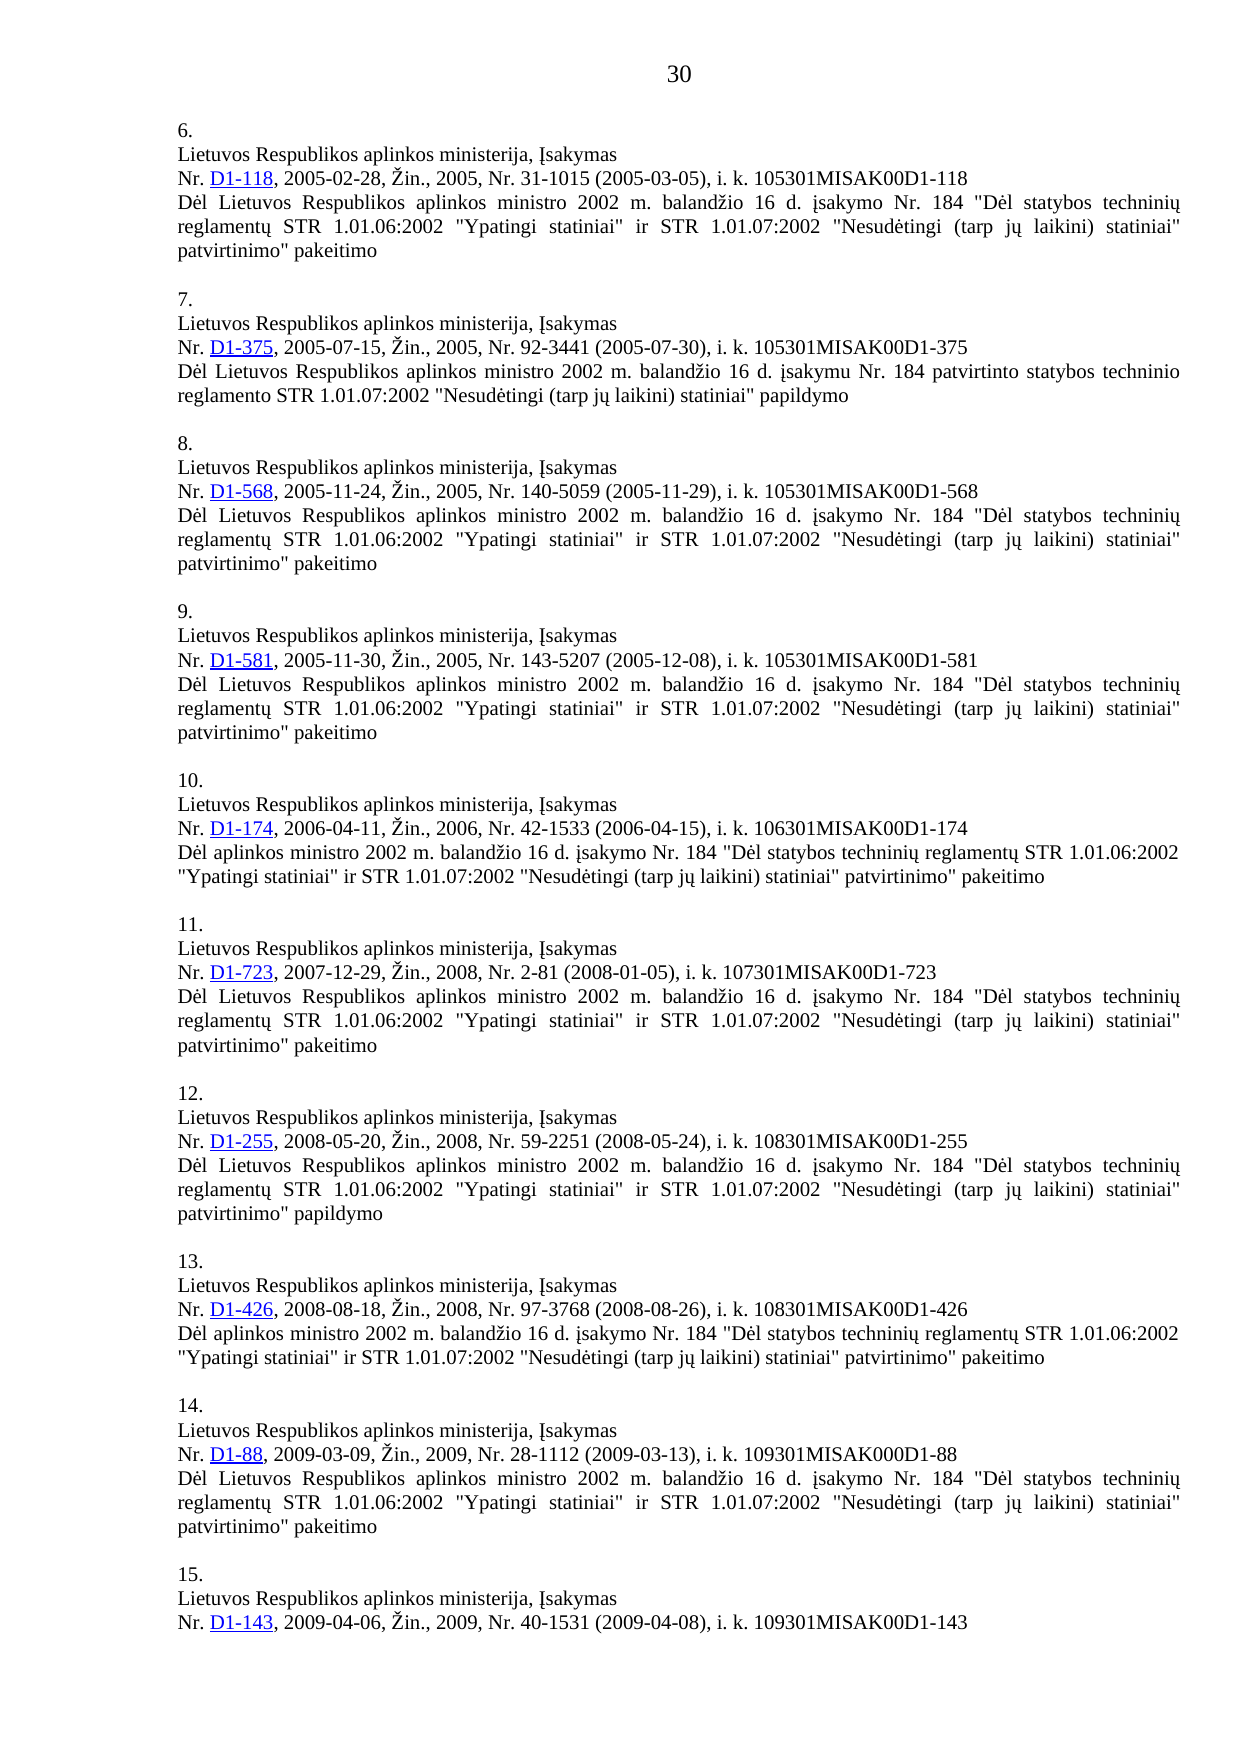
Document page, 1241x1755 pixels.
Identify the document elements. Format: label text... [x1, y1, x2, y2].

text Lietuvos Respublikos aplinkos ministerija, Įsakymas [177, 1273, 1181, 1297]
text 8. [177, 431, 1181, 455]
text Lietuvos Respublikos aplinkos ministerija, Įsakymas [177, 311, 1181, 335]
text Dėl Lietuvos Respublikos aplinkos ministro 2002 m. balandžio 16 d. įsakymo Nr. 184 "Dėl statybos techninių reglamentų STR 1.01.06:2002 "Ypatingi statiniai" ir STR 1.01.07:2002 "Nesudėtingi (tarp jų laikini) statiniai" patvirtinimo" pakeitimo [177, 190, 1181, 262]
text Nr. D1-723, 2007-12-29, Žin., 2008, Nr. 2-81 (2008-01-05), i. k. 107301MISAK00D1-723 [177, 960, 1181, 984]
text Nr. D1-426, 2008-08-18, Žin., 2008, Nr. 97-3768 (2008-08-26), i. k. 108301MISAK00D1-426 [177, 1297, 1181, 1321]
text Nr. D1-118, 2005-02-28, Žin., 2005, Nr. 31-1015 (2005-03-05), i. k. 105301MISAK00D1-118 [177, 166, 1181, 190]
text 13. [177, 1249, 1181, 1273]
text Dėl Lietuvos Respublikos aplinkos ministro 2002 m. balandžio 16 d. įsakymo Nr. 184 "Dėl statybos techninių reglamentų STR 1.01.06:2002 "Ypatingi statiniai" ir STR 1.01.07:2002 "Nesudėtingi (tarp jų laikini) statiniai" patvirtinimo" pakeitimo [177, 984, 1181, 1057]
text Dėl Lietuvos Respublikos aplinkos ministro 2002 m. balandžio 16 d. įsakymo Nr. 184 "Dėl statybos techninių reglamentų STR 1.01.06:2002 "Ypatingi statiniai" ir STR 1.01.07:2002 "Nesudėtingi (tarp jų laikini) statiniai" patvirtinimo" pakeitimo [177, 503, 1181, 575]
text Lietuvos Respublikos aplinkos ministerija, Įsakymas [177, 455, 1181, 479]
text 15. [177, 1562, 1181, 1586]
text Lietuvos Respublikos aplinkos ministerija, Įsakymas [177, 142, 1181, 166]
text Nr. D1-143, 2009-04-06, Žin., 2009, Nr. 40-1531 (2009-04-08), i. k. 109301MISAK00D1-143 [177, 1610, 1181, 1634]
text Nr. D1-174, 2006-04-11, Žin., 2006, Nr. 42-1533 (2006-04-15), i. k. 106301MISAK00D1-174 [177, 816, 1181, 840]
text Lietuvos Respublikos aplinkos ministerija, Įsakymas [177, 1586, 1181, 1610]
text 11. [177, 912, 1181, 936]
text Dėl aplinkos ministro 2002 m. balandžio 16 d. įsakymo Nr. 184 "Dėl statybos techninių reglamentų STR 1.01.06:2002 "Ypatingi statiniai" ir STR 1.01.07:2002 "Nesudėtingi (tarp jų laikini) statiniai" patvirtinimo" pakeitimo [177, 1321, 1181, 1369]
text 7. [177, 287, 1181, 311]
text Nr. D1-255, 2008-05-20, Žin., 2008, Nr. 59-2251 (2008-05-24), i. k. 108301MISAK00D1-255 [177, 1129, 1181, 1153]
text Dėl aplinkos ministro 2002 m. balandžio 16 d. įsakymo Nr. 184 "Dėl statybos techninių reglamentų STR 1.01.06:2002 "Ypatingi statiniai" ir STR 1.01.07:2002 "Nesudėtingi (tarp jų laikini) statiniai" patvirtinimo" pakeitimo [177, 840, 1181, 888]
text Dėl Lietuvos Respublikos aplinkos ministro 2002 m. balandžio 16 d. įsakymo Nr. 184 "Dėl statybos techninių reglamentų STR 1.01.06:2002 "Ypatingi statiniai" ir STR 1.01.07:2002 "Nesudėtingi (tarp jų laikini) statiniai" patvirtinimo" pakeitimo [177, 672, 1181, 744]
text Dėl Lietuvos Respublikos aplinkos ministro 2002 m. balandžio 16 d. įsakymo Nr. 184 "Dėl statybos techninių reglamentų STR 1.01.06:2002 "Ypatingi statiniai" ir STR 1.01.07:2002 "Nesudėtingi (tarp jų laikini) statiniai" patvirtinimo" papildymo [177, 1153, 1181, 1225]
text Nr. D1-581, 2005-11-30, Žin., 2005, Nr. 143-5207 (2005-12-08), i. k. 105301MISAK00D1-581 [177, 647, 1181, 672]
text 12. [177, 1081, 1181, 1105]
text Dėl Lietuvos Respublikos aplinkos ministro 2002 m. balandžio 16 d. įsakymo Nr. 184 "Dėl statybos techninių reglamentų STR 1.01.06:2002 "Ypatingi statiniai" ir STR 1.01.07:2002 "Nesudėtingi (tarp jų laikini) statiniai" patvirtinimo" pakeitimo [177, 1466, 1181, 1538]
text Lietuvos Respublikos aplinkos ministerija, Įsakymas [177, 1417, 1181, 1442]
text 14. [177, 1393, 1181, 1417]
text Lietuvos Respublikos aplinkos ministerija, Įsakymas [177, 623, 1181, 647]
text Nr. D1-568, 2005-11-24, Žin., 2005, Nr. 140-5059 (2005-11-29), i. k. 105301MISAK00D1-568 [177, 479, 1181, 503]
text Nr. D1-375, 2005-07-15, Žin., 2005, Nr. 92-3441 (2005-07-30), i. k. 105301MISAK00D1-375 [177, 335, 1181, 359]
text Lietuvos Respublikos aplinkos ministerija, Įsakymas [177, 792, 1181, 816]
text Lietuvos Respublikos aplinkos ministerija, Įsakymas [177, 1105, 1181, 1129]
text 10. [177, 768, 1181, 792]
text Lietuvos Respublikos aplinkos ministerija, Įsakymas [177, 936, 1181, 960]
text 6. [177, 118, 1181, 142]
text 9. [177, 599, 1181, 623]
text Nr. D1-88, 2009-03-09, Žin., 2009, Nr. 28-1112 (2009-03-13), i. k. 109301MISAK000D1-88 [177, 1442, 1181, 1466]
text Dėl Lietuvos Respublikos aplinkos ministro 2002 m. balandžio 16 d. įsakymu Nr. 184 patvirtinto statybos techninio reglamento STR 1.01.07:2002 "Nesudėtingi (tarp jų laikini) statiniai" papildymo [177, 359, 1181, 407]
